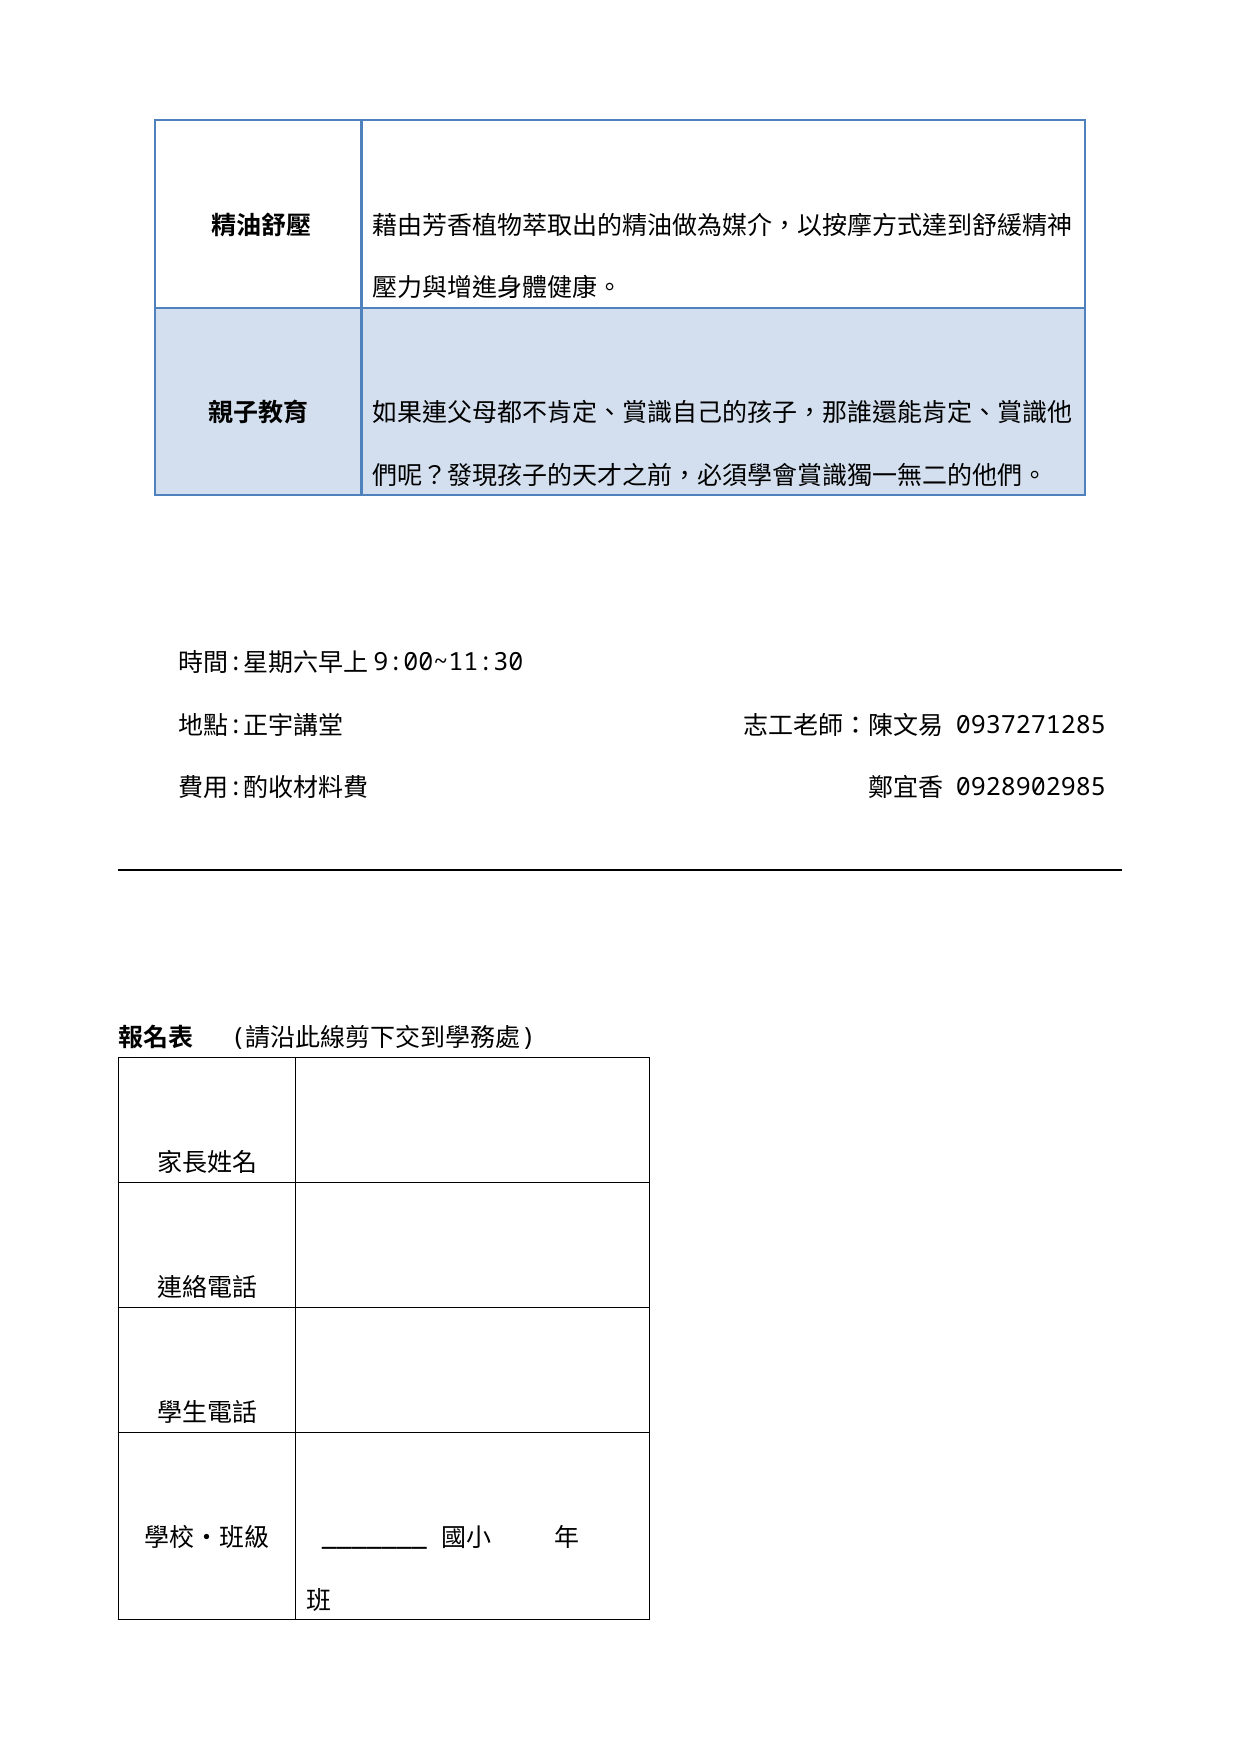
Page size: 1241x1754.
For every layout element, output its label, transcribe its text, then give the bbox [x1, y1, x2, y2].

text 報名表 (請沿此線剪下交到學務處) [118, 994, 1122, 1057]
table_cell 連絡電話 [119, 1183, 295, 1307]
table_header 家長姓名 [119, 1058, 295, 1182]
table_cell 親子教育 [156, 309, 360, 494]
table_cell [296, 1183, 649, 1307]
text 時間:星期六早上9:00~11:30 [118, 619, 1122, 682]
table_cell 如果連父母都不肯定、賞識自己的孩子，那誰還能肯定、賞識他們呢？發現孩子的天才之前，必須學會賞識獨一無二的他們。 [363, 309, 1084, 494]
table_cell 學生電話 [119, 1308, 295, 1432]
table_header [296, 1058, 649, 1182]
table_cell 精油舒壓 [156, 121, 360, 307]
table_cell 藉由芳香植物萃取出的精油做為媒介，以按摩方式達到舒緩精神壓力與增進身體健康。 [363, 121, 1084, 307]
table_cell 學校‧班級 [119, 1433, 295, 1619]
table_cell [296, 1308, 649, 1432]
table_cell _______ 國小 年 班 [296, 1433, 649, 1619]
text 地點:正宇講堂 志工老師：陳文易 0937271285 [118, 682, 1122, 744]
text 費用:酌收材料費 鄭宜香 0928902985 [118, 744, 1122, 807]
